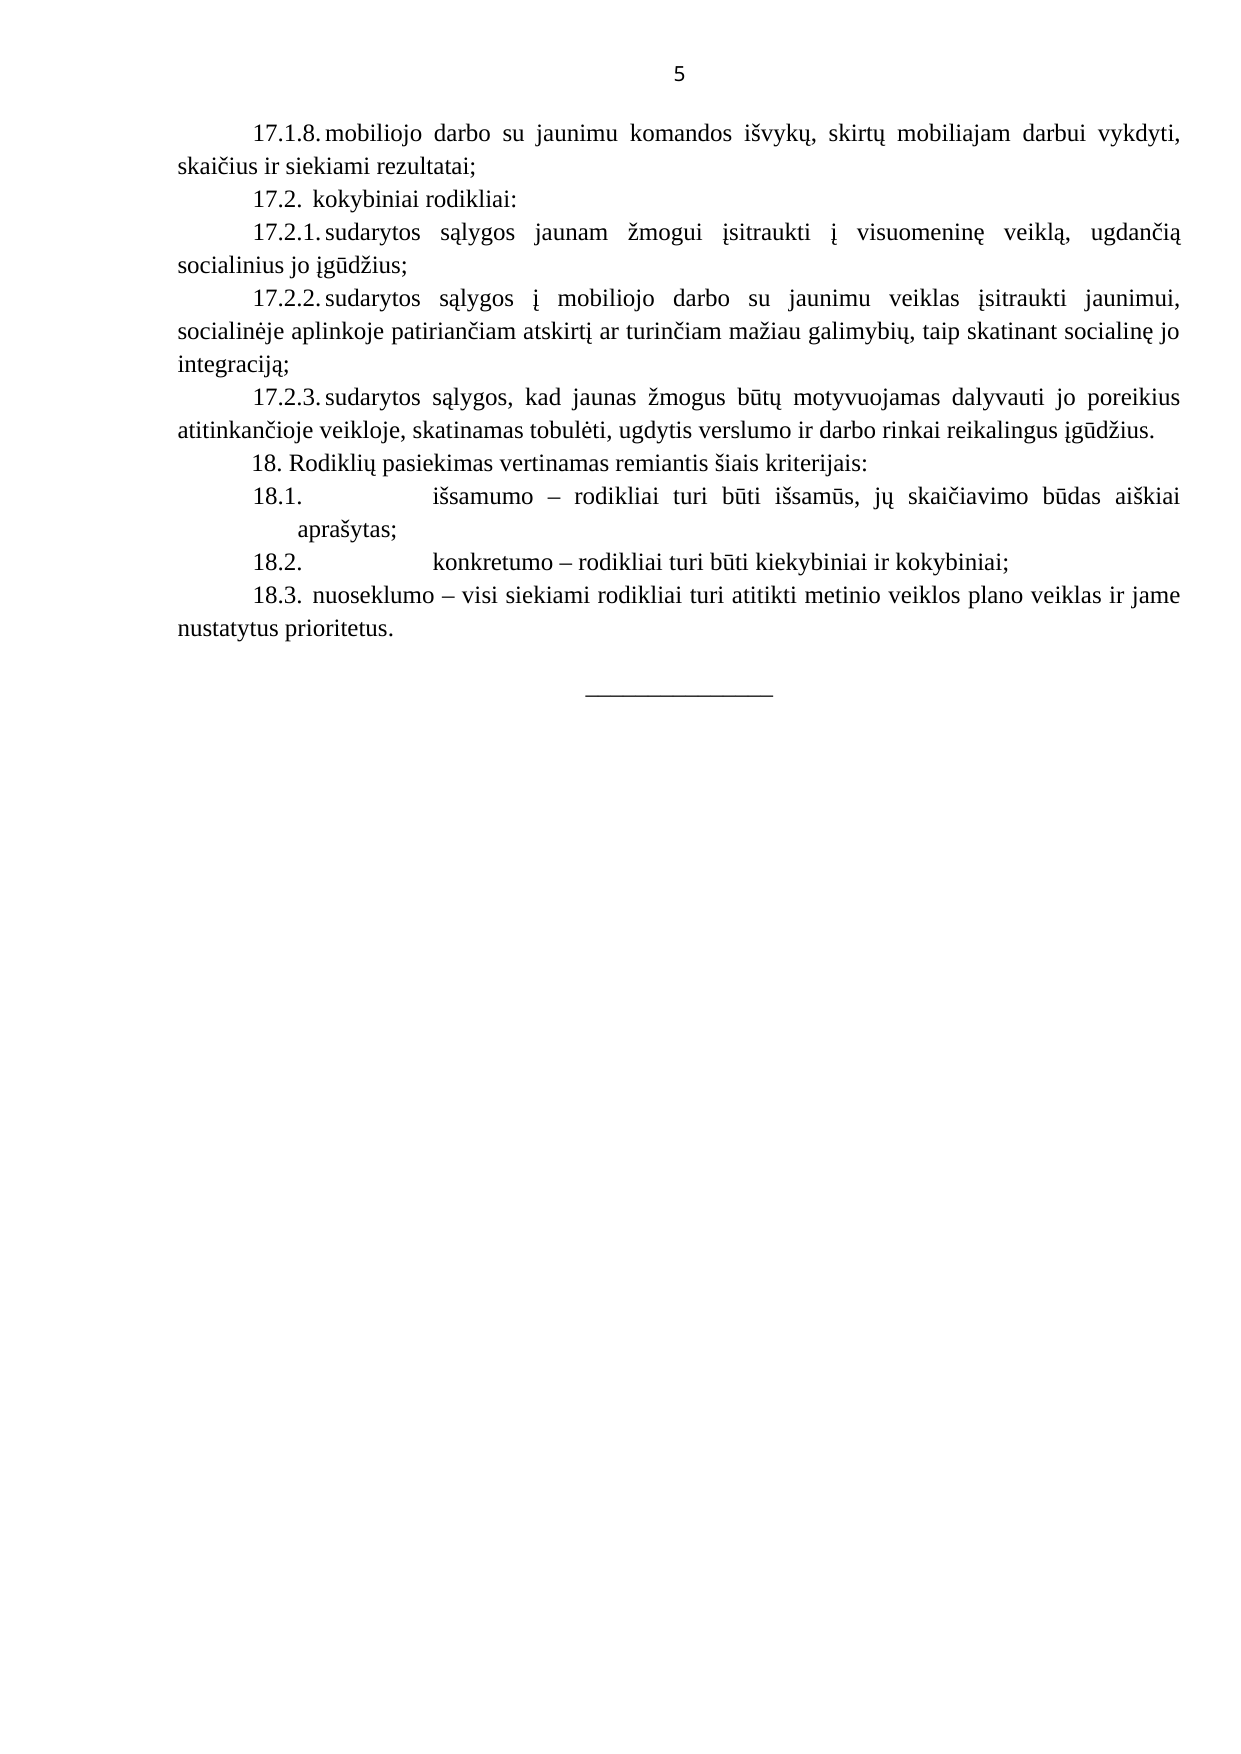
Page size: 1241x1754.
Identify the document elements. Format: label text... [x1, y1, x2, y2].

text 18.2. konkretumo – rodikliai turi būti kiekybiniai ir kokybiniai; [252, 547, 1181, 576]
text 17.2. kokybiniai rodikliai: [177, 184, 1181, 213]
text ––––––––––––––– [177, 679, 1181, 708]
text 17.2.3. sudarytos sąlygos, kad jaunas žmogus būtų motyvuojamas dalyvauti jo poreikius atitinkančioje veikloje, skatinamas tobulėti, ugdytis verslumo ir darbo rinkai reikalingus įgūdžius. [177, 382, 1181, 444]
text 17.1.8. mobiliojo darbo su jaunimu komandos išvykų, skirtų mobiliajam darbui vykdyti, skaičius ir siekiami rezultatai; [177, 118, 1181, 180]
text 17.2.1. sudarytos sąlygos jaunam žmogui įsitraukti į visuomeninę veiklą, ugdančią socialinius jo įgūdžius; [177, 217, 1181, 279]
text 18. Rodiklių pasiekimas vertinamas remiantis šiais kriterijais: [251, 448, 1181, 477]
text 17.2.2. sudarytos sąlygos į mobiliojo darbo su jaunimu veiklas įsitraukti jaunimui, socialinėje aplinkoje patiriančiam atskirtį ar turinčiam mažiau galimybių, taip skatinant socialinę jo integraciją; [177, 283, 1181, 378]
text 18.3. nuoseklumo – visi siekiami rodikliai turi atitikti metinio veiklos plano veiklas ir jame nustatytus prioritetus. [177, 580, 1181, 642]
text 18.1. išsamumo – rodikliai turi būti išsamūs, jų skaičiavimo būdas aiškiai aprašytas; [252, 481, 1181, 543]
